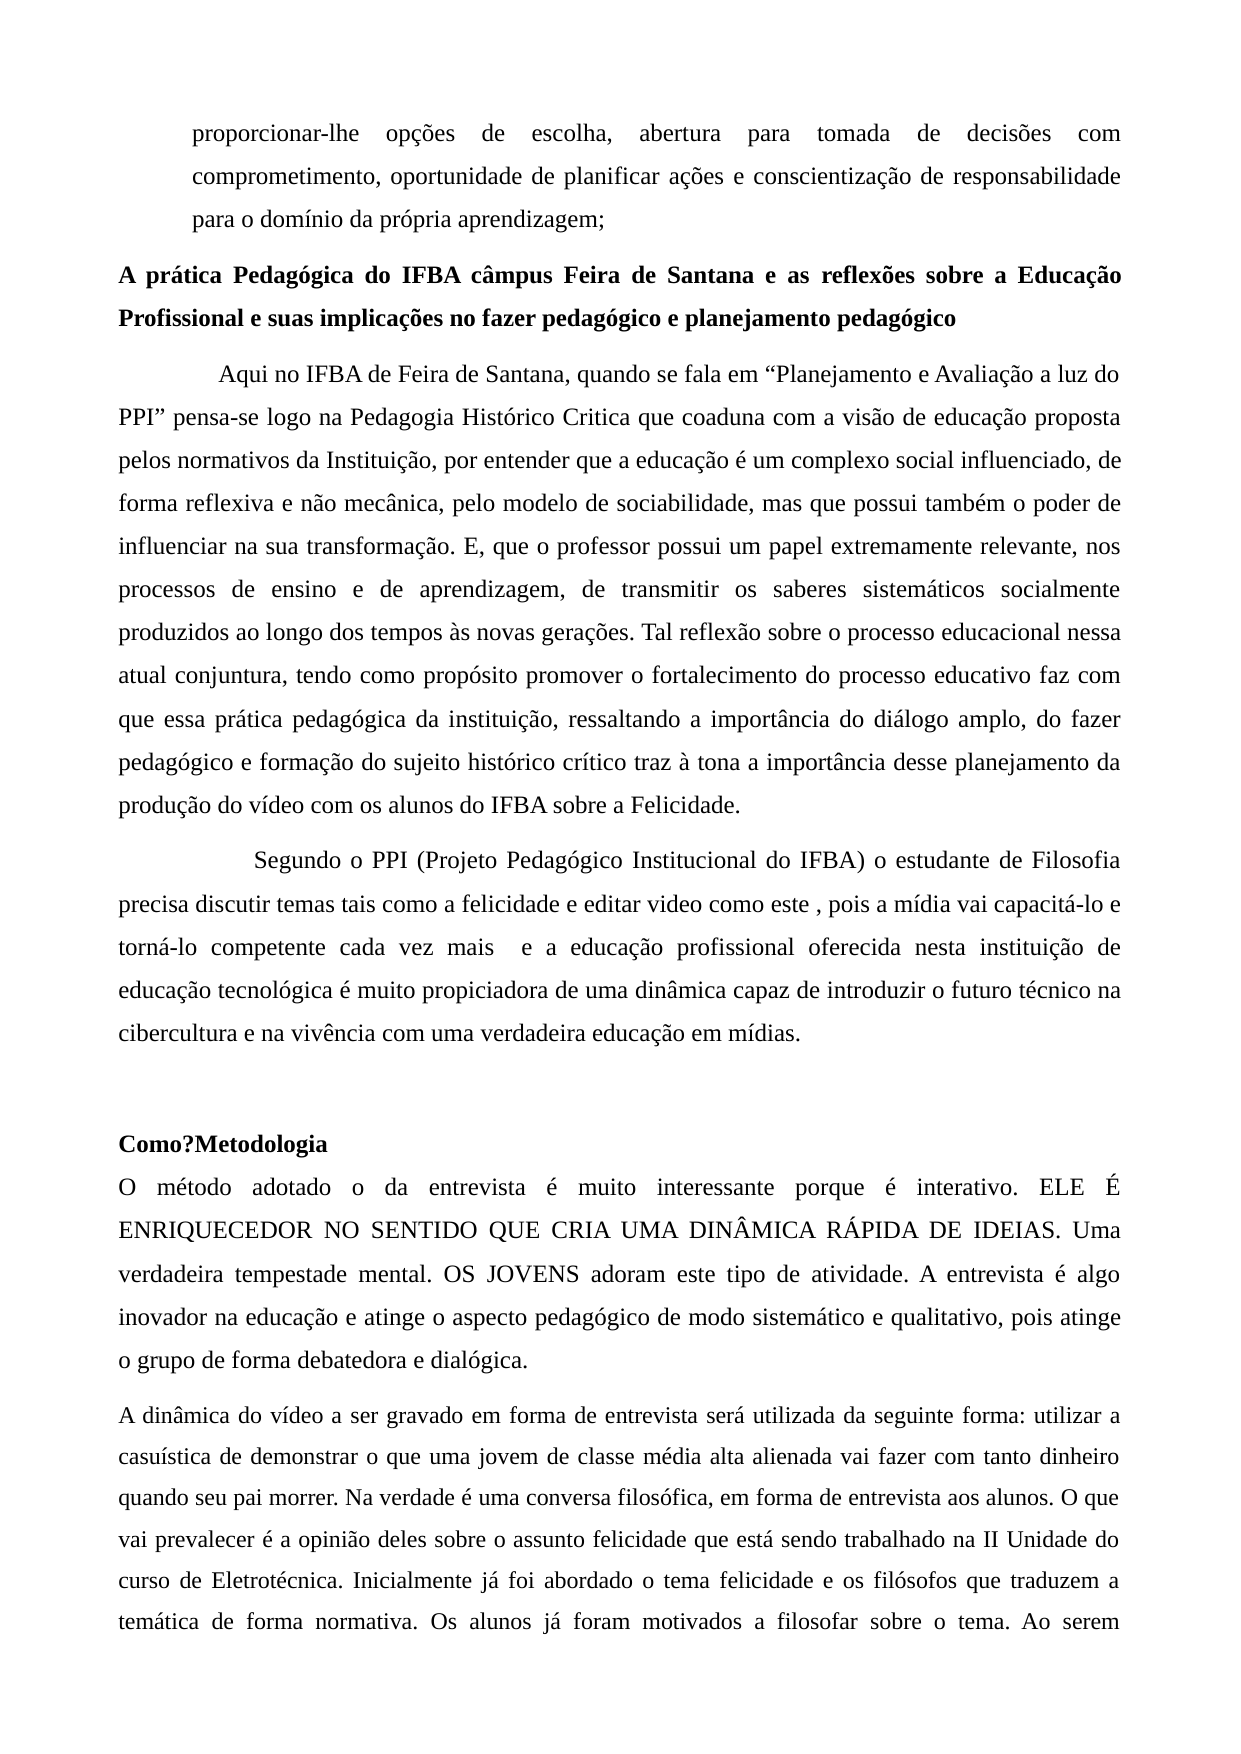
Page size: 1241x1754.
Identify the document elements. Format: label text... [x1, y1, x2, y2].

text A prática Pedagógica do IFBA câmpus Feira de Santana e as reflexões sobre a Educação Profissional e suas implicações no fazer pedagógico e planejamento pedagógico [118, 260, 1122, 332]
text A dinâmica do vídeo a ser gravado em forma de entrevista será utilizada da seguinte forma: utilizar a casuística de demonstrar o que uma jovem de classe média alta alienada vai fazer com tanto dinheiro quando seu pai morrer. Na verdade é uma conversa filosófica, em forma de entrevista aos alunos. O que vai prevalecer é a opinião deles sobre o assunto felicidade que está sendo trabalhado na II Unidade do curso de Eletrotécnica. Inicialmente já foi abordado o tema felicidade e os filósofos que traduzem a temática de forma normativa. Os alunos já foram motivados a filosofar sobre o tema. Ao serem [118, 1401, 1122, 1635]
list proporcionar-lhe opções de escolha, abertura para tomada de decisões com comprometimento, oportunidade de planificar ações e conscientização de responsabilidade para o domínio da própria aprendizagem; [162, 118, 1122, 233]
text Segundo o PPI (Projeto Pedagógico Institucional do IFBA) o estudante de Filosofia precisa discutir temas tais como a felicidade e editar video como este , pois a mídia vai capacitá-lo e torná-lo competente cada vez mais e a educação profissional oferecida nesta instituição de educação tecnológica é muito propiciadora de uma dinâmica capaz de introduzir o futuro técnico na cibercultura e na vivência com uma verdadeira educação em mídias. [118, 846, 1122, 1047]
text Como?Metodologia O método adotado o da entrevista é muito interessante porque é interativo. ELE É ENRIQUECEDOR NO SENTIDO QUE CRIA UMA DINÂMICA RÁPIDA DE IDEIAS. Uma verdadeira tempestade mental. OS JOVENS adoram este tipo de atividade. A entrevista é algo inovador na educação e atinge o aspecto pedagógico de modo sistemático e qualitativo, pois atinge o grupo de forma debatedora e dialógica. [118, 1129, 1122, 1374]
text Aqui no IFBA de Feira de Santana, quando se fala em “Planejamento e Avaliação a luz do PPI” pensa-se logo na Pedagogia Histórico Critica que coaduna com a visão de educação proposta pelos normativos da Instituição, por entender que a educação é um complexo social influenciado, de forma reflexiva e não mecânica, pelo modelo de sociabilidade, mas que possui também o poder de influenciar na sua transformação. E, que o professor possui um papel extremamente relevante, nos processos de ensino e de aprendizagem, de transmitir os saberes sistemáticos socialmente produzidos ao longo dos tempos às novas gerações. Tal reflexão sobre o processo educacional nessa atual conjuntura, tendo como propósito promover o fortalecimento do processo educativo faz com que essa prática pedagógica da instituição, ressaltando a importância do diálogo amplo, do fazer pedagógico e formação do sujeito histórico crítico traz à tona a importância desse planejamento da produção do vídeo com os alunos do IFBA sobre a Felicidade. [118, 359, 1122, 819]
